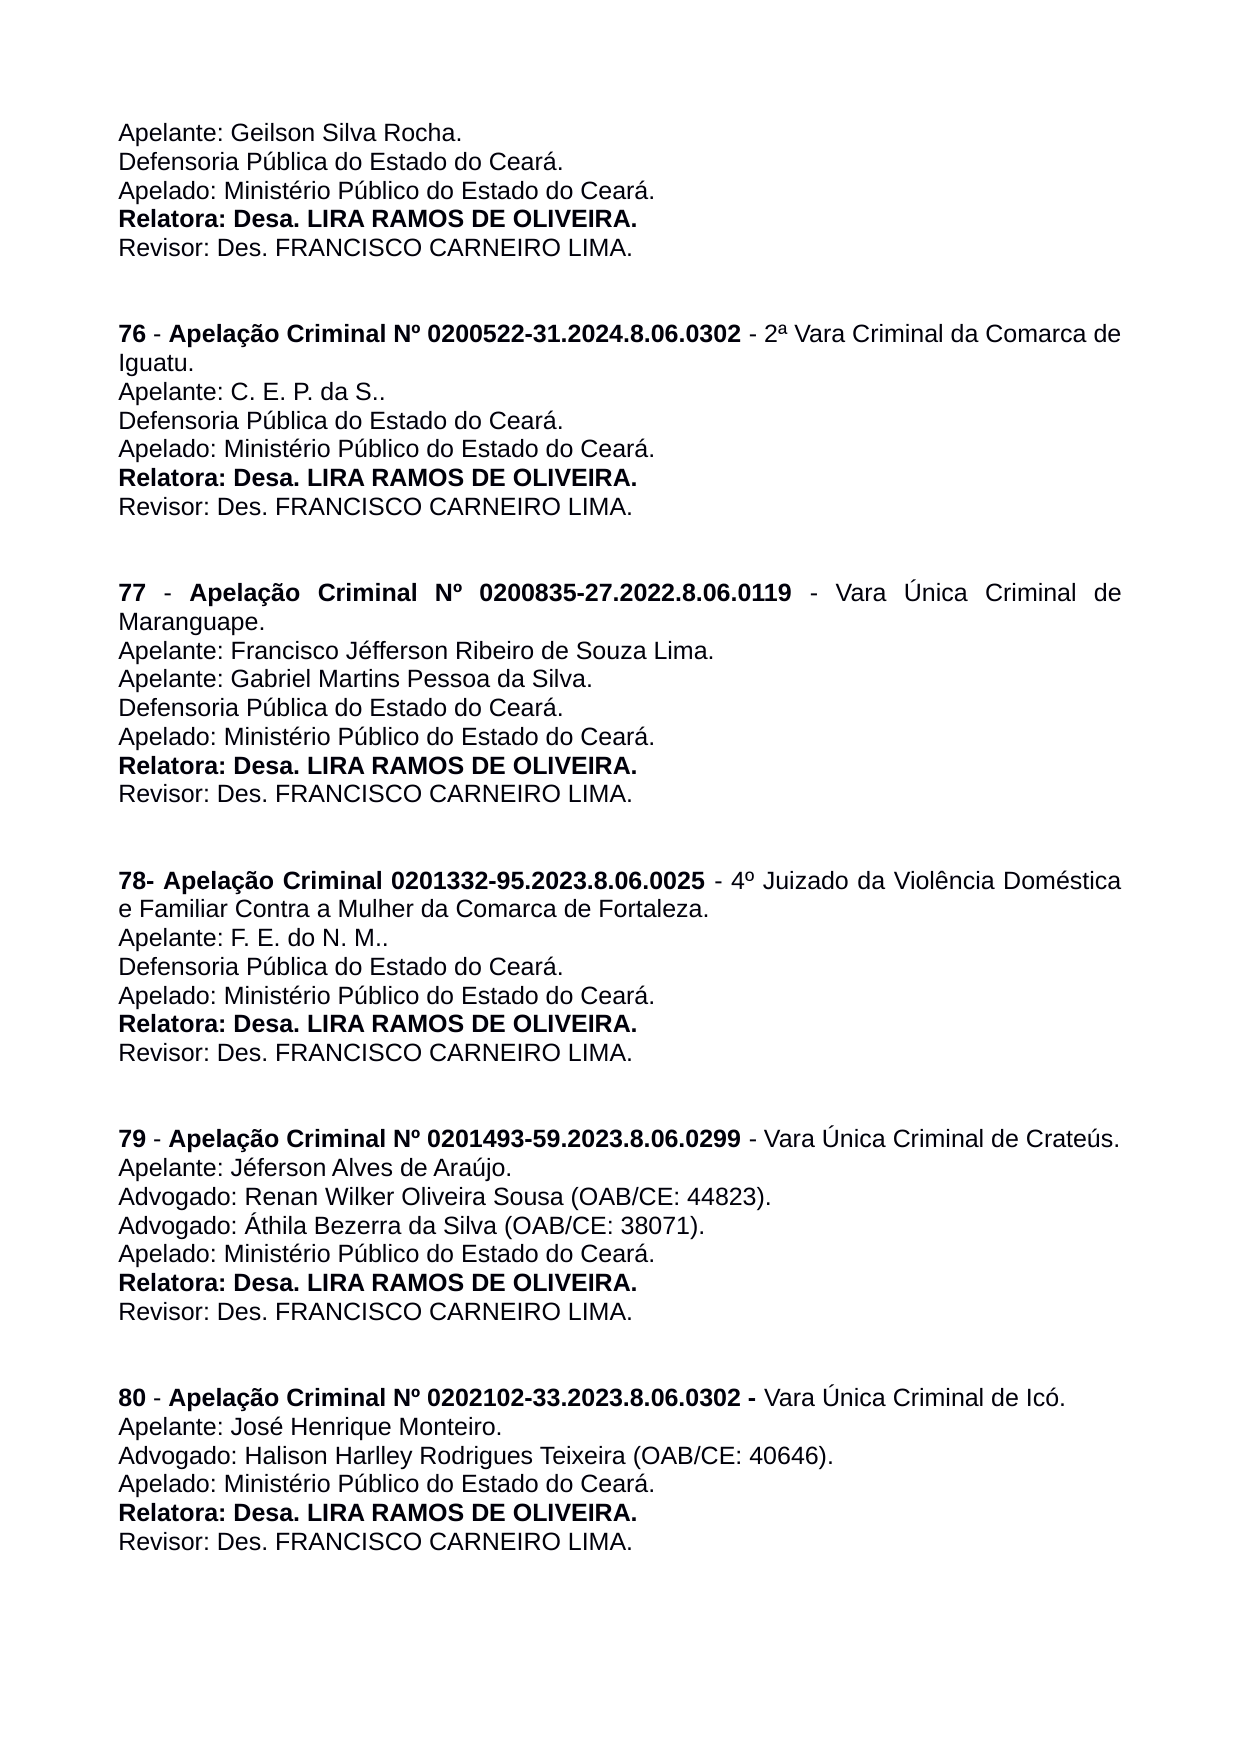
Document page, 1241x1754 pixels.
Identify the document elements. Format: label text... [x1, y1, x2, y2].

text Advogado: Renan Wilker Oliveira Sousa (OAB/CE: 44823). [118, 1182, 1122, 1211]
text Revisor: Des. FRANCISCO CARNEIRO LIMA. [118, 233, 1122, 262]
text Revisor: Des. FRANCISCO CARNEIRO LIMA. [118, 492, 1122, 521]
text 76 - Apelação Criminal Nº 0200522-31.2024.8.06.0302 - 2ª Vara Criminal da Comarca de Iguatu. [118, 319, 1122, 377]
text Advogado: Áthila Bezerra da Silva (OAB/CE: 38071). [118, 1211, 1122, 1239]
text Defensoria Pública do Estado do Ceará. [118, 952, 1122, 981]
text Revisor: Des. FRANCISCO CARNEIRO LIMA. [118, 1038, 1122, 1067]
text Relatora: Desa. LIRA RAMOS DE OLIVEIRA. [118, 1498, 1122, 1527]
text Revisor: Des. FRANCISCO CARNEIRO LIMA. [118, 779, 1122, 808]
text Relatora: Desa. LIRA RAMOS DE OLIVEIRA. [118, 751, 1122, 779]
text Apelado: Ministério Público do Estado do Ceará. [118, 722, 1122, 751]
text 78- Apelação Criminal 0201332-95.2023.8.06.0025 - 4º Juizado da Violência Doméstica e Familiar Contra a Mulher da Comarca de Fortaleza. [118, 866, 1122, 923]
text Defensoria Pública do Estado do Ceará. [118, 406, 1122, 434]
text Apelante: Francisco Jéfferson Ribeiro de Souza Lima. [118, 636, 1122, 664]
text Apelante: Gabriel Martins Pessoa da Silva. [118, 664, 1122, 693]
text Apelado: Ministério Público do Estado do Ceará. [118, 1239, 1122, 1268]
text Apelante: C. E. P. da S.. [118, 377, 1122, 406]
text Apelado: Ministério Público do Estado do Ceará. [118, 434, 1122, 463]
text Relatora: Desa. LIRA RAMOS DE OLIVEIRA. [118, 463, 1122, 492]
text Revisor: Des. FRANCISCO CARNEIRO LIMA. [118, 1527, 1122, 1556]
text Apelado: Ministério Público do Estado do Ceará. [118, 176, 1122, 204]
text Advogado: Halison Harlley Rodrigues Teixeira (OAB/CE: 40646). [118, 1441, 1122, 1469]
text 77 - Apelação Criminal Nº 0200835-27.2022.8.06.0119 - Vara Única Criminal de Maranguape. [118, 578, 1122, 636]
text Apelante: F. E. do N. M.. [118, 923, 1122, 952]
text Apelado: Ministério Público do Estado do Ceará. [118, 981, 1122, 1009]
text 79 - Apelação Criminal Nº 0201493-59.2023.8.06.0299 - Vara Única Criminal de Crateús. [118, 1124, 1122, 1153]
text Relatora: Desa. LIRA RAMOS DE OLIVEIRA. [118, 204, 1122, 233]
text Relatora: Desa. LIRA RAMOS DE OLIVEIRA. [118, 1009, 1122, 1038]
text Apelante: José Henrique Monteiro. [118, 1412, 1122, 1441]
text Relatora: Desa. LIRA RAMOS DE OLIVEIRA. [118, 1268, 1122, 1297]
text Apelante: Jéferson Alves de Araújo. [118, 1153, 1122, 1182]
text Apelante: Geilson Silva Rocha. [118, 118, 1122, 147]
text 80 - Apelação Criminal Nº 0202102-33.2023.8.06.0302 - Vara Única Criminal de Icó. [118, 1383, 1122, 1412]
text Defensoria Pública do Estado do Ceará. [118, 693, 1122, 722]
text Revisor: Des. FRANCISCO CARNEIRO LIMA. [118, 1297, 1122, 1326]
text Defensoria Pública do Estado do Ceará. [118, 147, 1122, 176]
text Apelado: Ministério Público do Estado do Ceará. [118, 1469, 1122, 1498]
